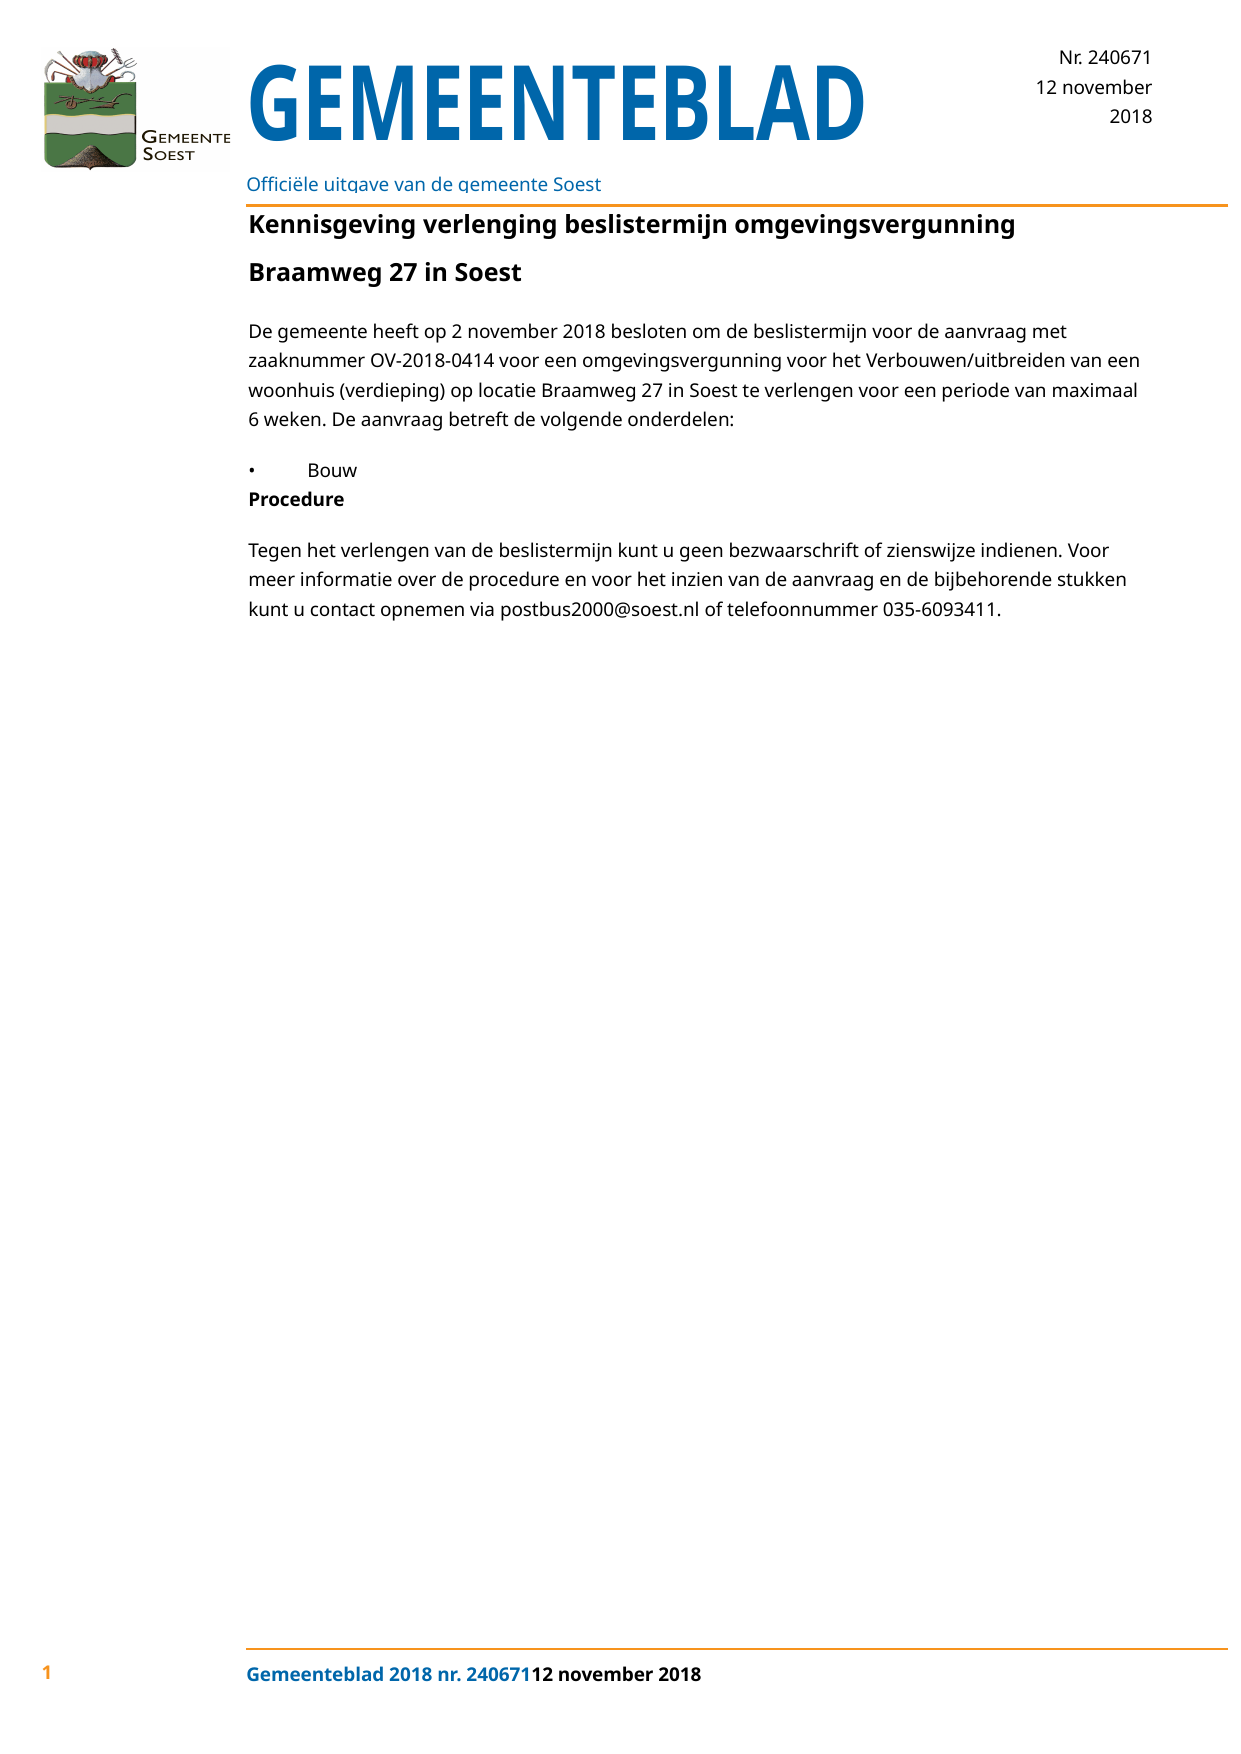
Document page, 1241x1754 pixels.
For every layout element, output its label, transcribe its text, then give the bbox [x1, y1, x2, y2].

text De gemeente heeft op 2 november 2018 besloten om de beslistermijn voor de aanvraag met zaaknummer OV-2018-0414 voor een omgevingsvergunning voor het Verbouwen/uitbreiden van een woonhuis (verdieping) op locatie Braamweg 27 in Soest te verlengen voor een periode van maximaal 6 weken. De aanvraag betreft de volgende onderdelen: [248, 318, 1152, 432]
text Procedure [248, 487, 1152, 512]
list Bouw [248, 457, 1152, 483]
text Kennisgeving verlenging beslistermijn omgevingsvergunning Braamweg 27 in Soest [248, 207, 1152, 288]
text Tegen het verlengen van de beslistermijn kunt u geen bezwaarschrift of zienswijze indienen. Voor meer informatie over de procedure en voor het inzien van de aanvraag en de bijbehorende stukken kunt u contact opnemen via postbus2000@soest.nl of telefoonnummer 035-6093411. [248, 537, 1152, 622]
picture [41, 47, 231, 172]
